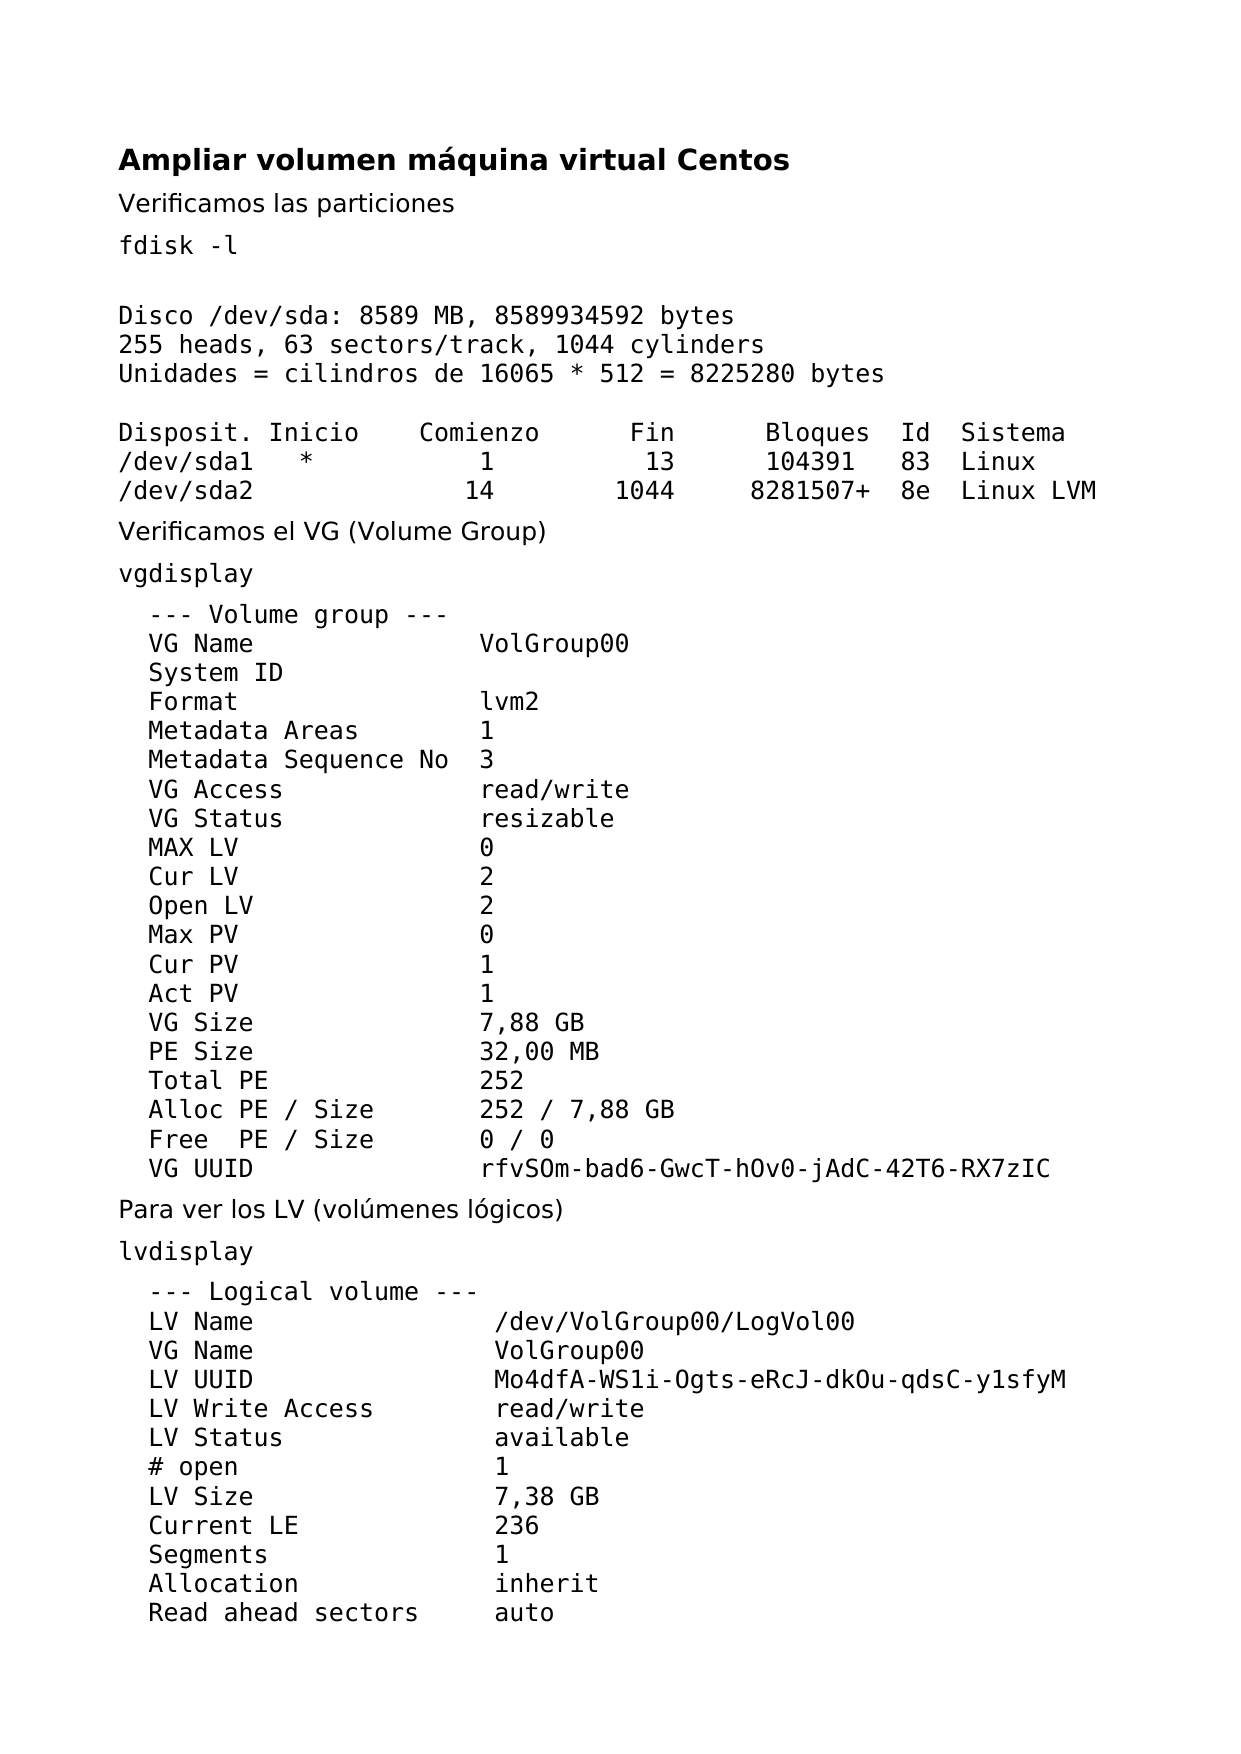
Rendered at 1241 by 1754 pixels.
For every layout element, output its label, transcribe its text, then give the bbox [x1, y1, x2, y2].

text --- Volume group --- VG Name VolGroup00 System ID Format lvm2 Metadata Areas 1 Metadata Sequence No 3 VG Access read/write VG Status resizable MAX LV 0 Cur LV 2 Open LV 2 Max PV 0 Cur PV 1 Act PV 1 VG Size 7,88 GB PE Size 32,00 MB Total PE 252 Alloc PE / Size 252 / 7,88 GB Free PE / Size 0 / 0 VG UUID rfvSOm-bad6-GwcT-hOv0-jAdC-42T6-RX7zIC [118, 600, 1122, 1183]
text Para ver los LV (volúmenes lógicos) [118, 1195, 1122, 1224]
text --- Logical volume --- LV Name /dev/VolGroup00/LogVol00 VG Name VolGroup00 LV UUID Mo4dfA-WS1i-Ogts-eRcJ-dkOu-qdsC-y1sfyM LV Write Access read/write LV Status available # open 1 LV Size 7,38 GB Current LE 236 Segments 1 Allocation inherit Read ahead sectors auto [118, 1278, 1122, 1628]
text Verificamos el VG (Volume Group) [118, 517, 1122, 546]
text Disco /dev/sda: 8589 MB, 8589934592 bytes 255 heads, 63 sectors/track, 1044 cylinders Unidades = cilindros de 16065 * 512 = 8225280 bytes Disposit. Inicio Comienzo Fin Bloques Id Sistema /dev/sda1 * 1 13 104391 83 Linux /dev/sda2 14 1044 8281507+ 8e Linux LVM [118, 272, 1122, 506]
text vgdisplay [118, 559, 1122, 588]
text Verificamos las particiones [118, 189, 1122, 219]
text fdisk -l [118, 231, 1122, 260]
subtitle Ampliar volumen máquina virtual Centos [118, 143, 1122, 177]
text lvdisplay [118, 1237, 1122, 1266]
